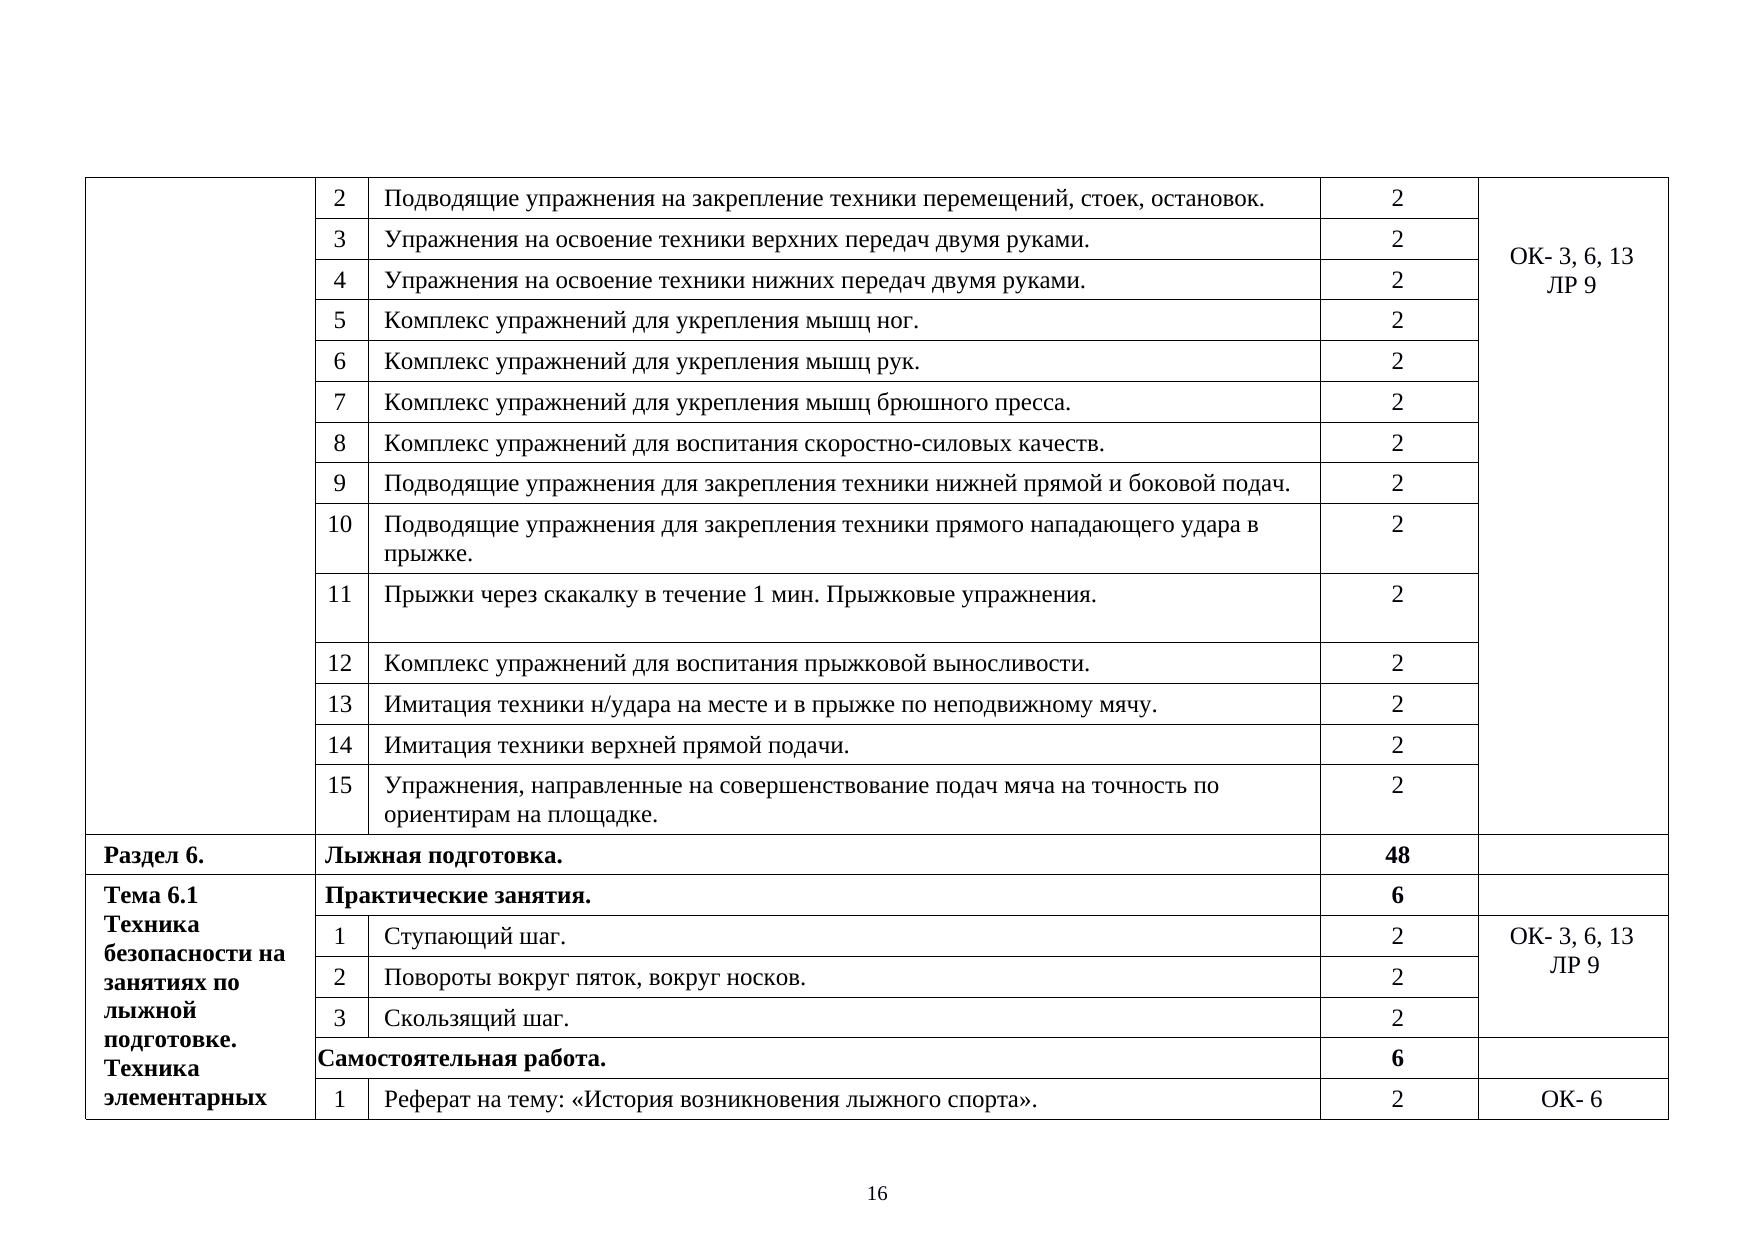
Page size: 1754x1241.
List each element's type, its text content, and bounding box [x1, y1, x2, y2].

table_cell 13 [316, 684, 368, 723]
table_cell 2 [1321, 643, 1478, 683]
table_cell Самостоятельная работа. [316, 1038, 1320, 1078]
table_cell 48 [1321, 835, 1478, 874]
table_cell 2 [1321, 765, 1478, 834]
table_cell 2 [1321, 463, 1478, 503]
table_cell 2 [1321, 260, 1478, 299]
table_cell 8 [316, 423, 368, 462]
table_cell Упражнения на освоение техники нижних передач двумя руками. [369, 260, 1320, 299]
table_cell [1479, 1038, 1668, 1078]
table_cell 7 [316, 382, 368, 422]
table_cell Тема 6.1 Техника безопасности на занятиях по лыжной подготовке. Техника элементарных базовых шагов. [86, 875, 315, 1119]
table_cell 14 [316, 725, 368, 764]
table_cell Упражнения на освоение техники верхних передач двумя руками. [369, 219, 1320, 259]
table_cell 6 [1321, 1038, 1478, 1078]
table_cell 1 [316, 916, 368, 956]
table_cell Упражнения, направленные на совершенствование подач мяча на точность по ориентирам на площадке. [369, 765, 1320, 834]
table_cell Лыжная подготовка. [316, 835, 1320, 874]
table_cell 1 [316, 1079, 368, 1119]
table_cell Реферат на тему: «История возникновения лыжного спорта». [369, 1079, 1320, 1119]
table_cell 2 [1321, 178, 1478, 218]
table_cell 2 [316, 957, 368, 997]
table_cell 15 [316, 765, 368, 834]
table_cell Практические занятия. [316, 875, 1320, 915]
table_cell Имитация техники верхней прямой подачи. [369, 725, 1320, 764]
table_cell 2 [1321, 574, 1478, 642]
table_cell Ступающий шаг. [369, 916, 1320, 956]
table_cell 2 [1321, 684, 1478, 723]
table_cell Прыжки через скакалку в течение 1 мин. Прыжковые упражнения. [369, 574, 1320, 642]
table_cell 6 [316, 341, 368, 381]
table_cell 2 [316, 178, 368, 218]
table_cell ОК- 3, 6, 13 ЛР 9 [1479, 178, 1668, 834]
table_cell 2 [1321, 1079, 1478, 1119]
table_cell Имитация техники н/удара на месте и в прыжке по неподвижному мячу. [369, 684, 1320, 723]
table_cell [1479, 835, 1668, 874]
table_cell 2 [1321, 300, 1478, 340]
table_cell 6 [1321, 875, 1478, 915]
table_cell 2 [1321, 219, 1478, 259]
table_cell 3 [316, 219, 368, 259]
table_cell Подводящие упражнения на закрепление техники перемещений, стоек, остановок. [369, 178, 1320, 218]
table_cell 4 [316, 260, 368, 299]
table_cell Повороты вокруг пяток, вокруг носков. [369, 957, 1320, 997]
table_cell 12 [316, 643, 368, 683]
table_cell [1479, 875, 1668, 915]
table_cell 2 [1321, 998, 1478, 1037]
table_cell 3 [316, 998, 368, 1037]
table_cell Комплекс упражнений для укрепления мышц рук. [369, 341, 1320, 381]
table_cell Подводящие упражнения для закрепления техники прямого нападающего удара в прыжке. [369, 504, 1320, 572]
table_cell Комплекс упражнений для укрепления мышц брюшного пресса. [369, 382, 1320, 422]
table_cell 2 [1321, 957, 1478, 997]
table_cell 2 [1321, 423, 1478, 462]
table_cell ОК- 3, 6, 13 ЛР 9 [1479, 916, 1668, 1037]
table_cell 9 [316, 463, 368, 503]
table_cell 2 [1321, 341, 1478, 381]
table_cell Комплекс упражнений для воспитания скоростно-силовых качеств. [369, 423, 1320, 462]
table_cell ОК- 6 [1479, 1079, 1668, 1119]
table_cell 2 [1321, 916, 1478, 956]
table_cell 2 [1321, 725, 1478, 764]
table_cell 10 [316, 504, 368, 572]
table_cell 2 [1321, 504, 1478, 572]
table_cell Раздел 6. [86, 835, 315, 874]
table_cell Подводящие упражнения для закрепления техники нижней прямой и боковой подач. [369, 463, 1320, 503]
table_cell 5 [316, 300, 368, 340]
table_cell 11 [316, 574, 368, 642]
table_cell 2 [1321, 382, 1478, 422]
table_cell Комплекс упражнений для укрепления мышц ног. [369, 300, 1320, 340]
table_cell Скользящий шаг. [369, 998, 1320, 1037]
table_cell Комплекс упражнений для воспитания прыжковой выносливости. [369, 643, 1320, 683]
